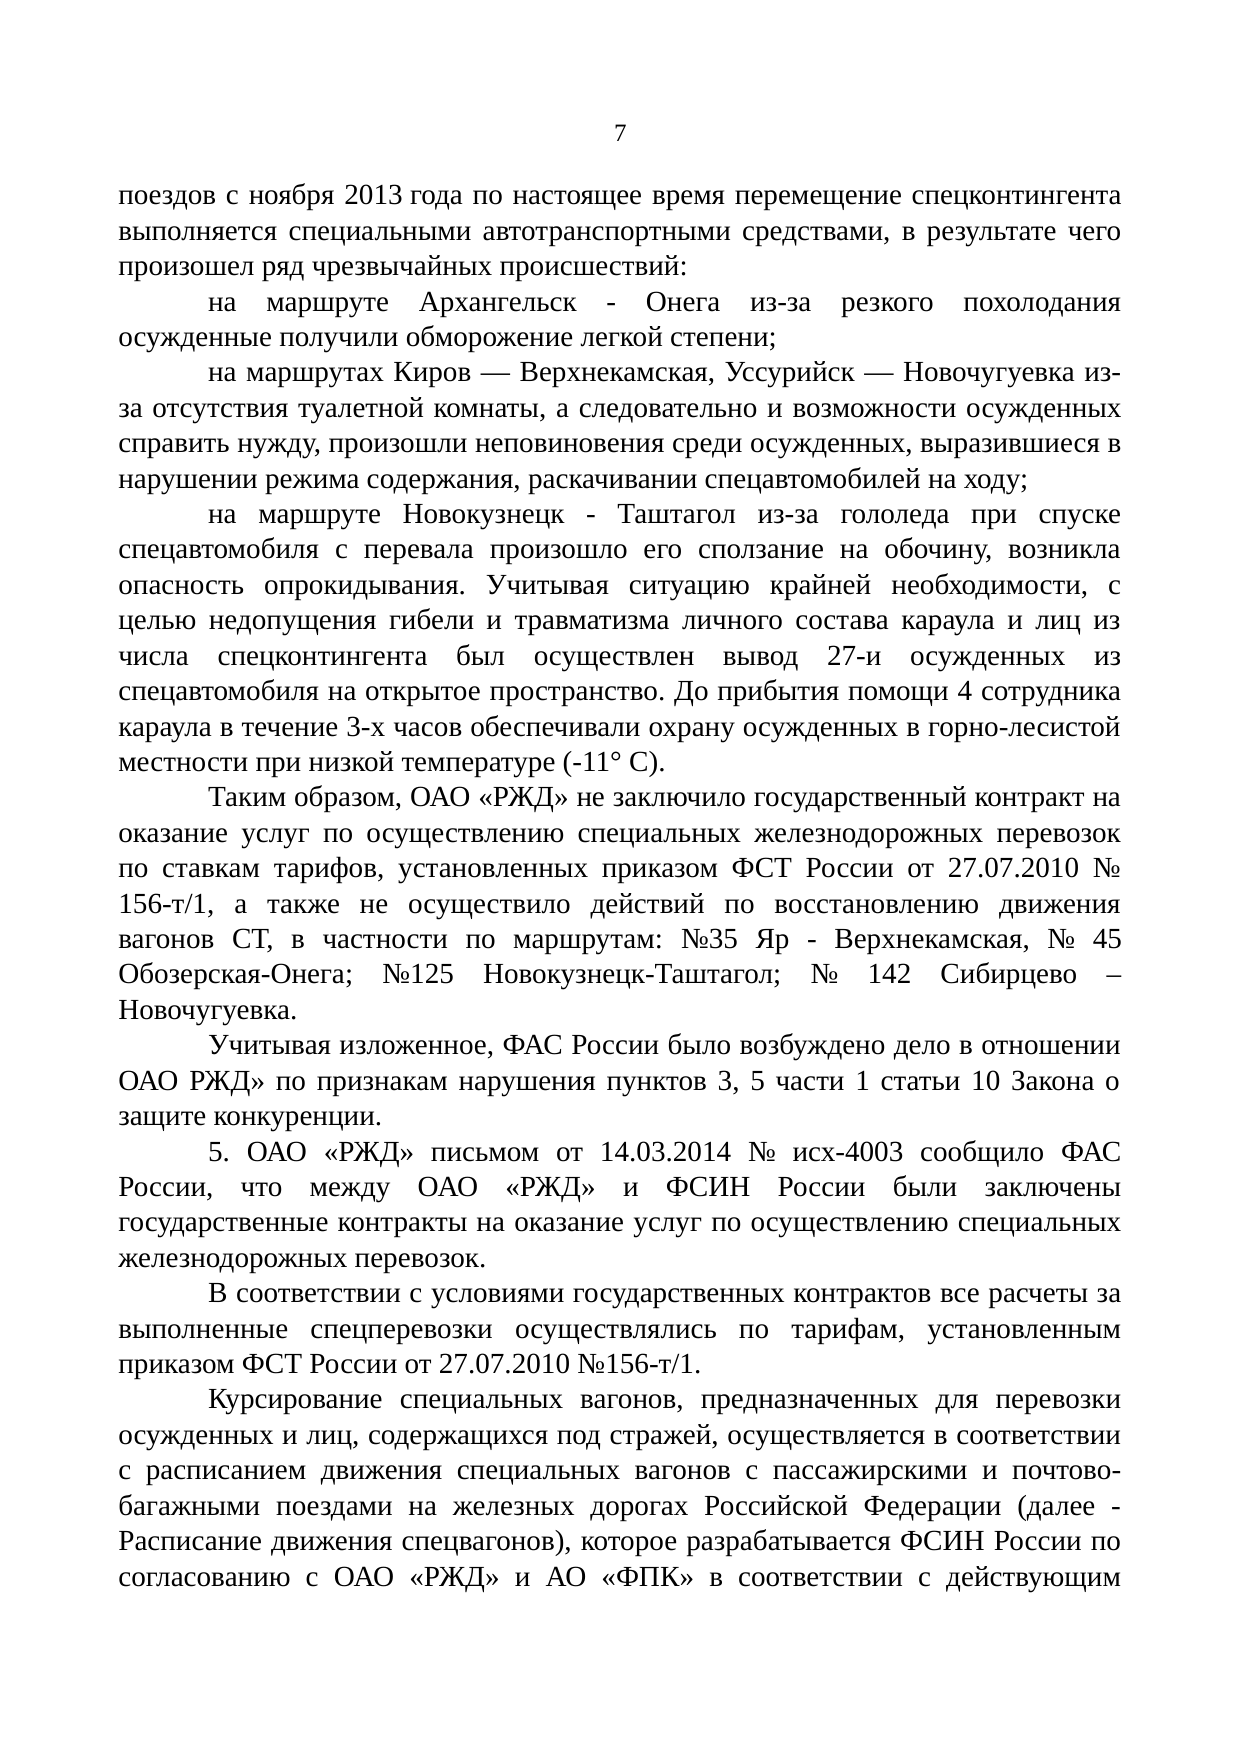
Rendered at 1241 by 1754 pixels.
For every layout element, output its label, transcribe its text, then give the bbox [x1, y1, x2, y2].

text В соответствии с условиями государственных контрактов все расчеты за выполненные спецперевозки осуществлялись по тарифам, установленным приказом ФСТ России от 27.07.2010 №156-т/1. [118, 1274, 1122, 1381]
text на маршрутах Киров — Верхнекамская, Уссурийск — Новочугуевка из-за отсутствия туалетной комнаты, а следовательно и возможности осужденных справить нужду, произошли неповиновения среди осужденных, выразившиеся в нарушении режима содержания, раскачивании спецавтомобилей на ходу; [118, 353, 1122, 495]
text поездов с ноября 2013 года по настоящее время перемещение спецконтингента выполняется специальными автотранспортными средствами, в результате чего произошел ряд чрезвычайных происшествий: [118, 176, 1122, 283]
text Учитывая изложенное, ФАС России было возбуждено дело в отношении ОАО РЖД» по признакам нарушения пунктов 3, 5 части 1 статьи 10 Закона о защите конкуренции. [118, 1026, 1122, 1133]
text на маршруте Новокузнецк - Таштагол из-за гололеда при спуске спецавтомобиля с перевала произошло его сползание на обочину, возникла опасность опрокидывания. Учитывая ситуацию крайней необходимости, с целью недопущения гибели и травматизма личного состава караула и лиц из числа спецконтингента был осуществлен вывод 27-и осужденных из спецавтомобиля на открытое пространство. До прибытия помощи 4 сотрудника караула в течение 3-х часов обеспечивали охрану осужденных в горно-лесистой местности при низкой температуре (-11° С). [118, 495, 1122, 778]
text Таким образом, ОАО «РЖД» не заключило государственный контракт на оказание услуг по осуществлению специальных железнодорожных перевозок по ставкам тарифов, установленных приказом ФСТ России от 27.07.2010 № 156-т/1, а также не осуществило действий по восстановлению движения вагонов СТ, в частности по маршрутам: №35 Яр - Верхнекамская, № 45 Обозерская-Онега; №125 Новокузнецк-Таштагол; № 142 Сибирцево – Новочугуевка. [118, 778, 1122, 1026]
text Курсирование специальных вагонов, предназначенных для перевозки осужденных и лиц, содержащихся под стражей, осуществляется в соответствии с расписанием движения специальных вагонов с пассажирскими и почтово- багажными поездами на железных дорогах Российской Федерации (далее - Расписание движения спецвагонов), которое разрабатывается ФСИН России по согласованию с ОАО «РЖД» и АО «ФПК» в соответствии с действующим [118, 1381, 1122, 1593]
text на маршруте Архангельск - Онега из-за резкого похолодания осужденные получили обморожение легкой степени; [118, 283, 1122, 353]
text 5. ОАО «РЖД» письмом от 14.03.2014 № исх-4003 сообщило ФАС России, что между ОАО «РЖД» и ФСИН России были заключены государственные контракты на оказание услуг по осуществлению специальных железнодорожных перевозок. [118, 1133, 1122, 1274]
